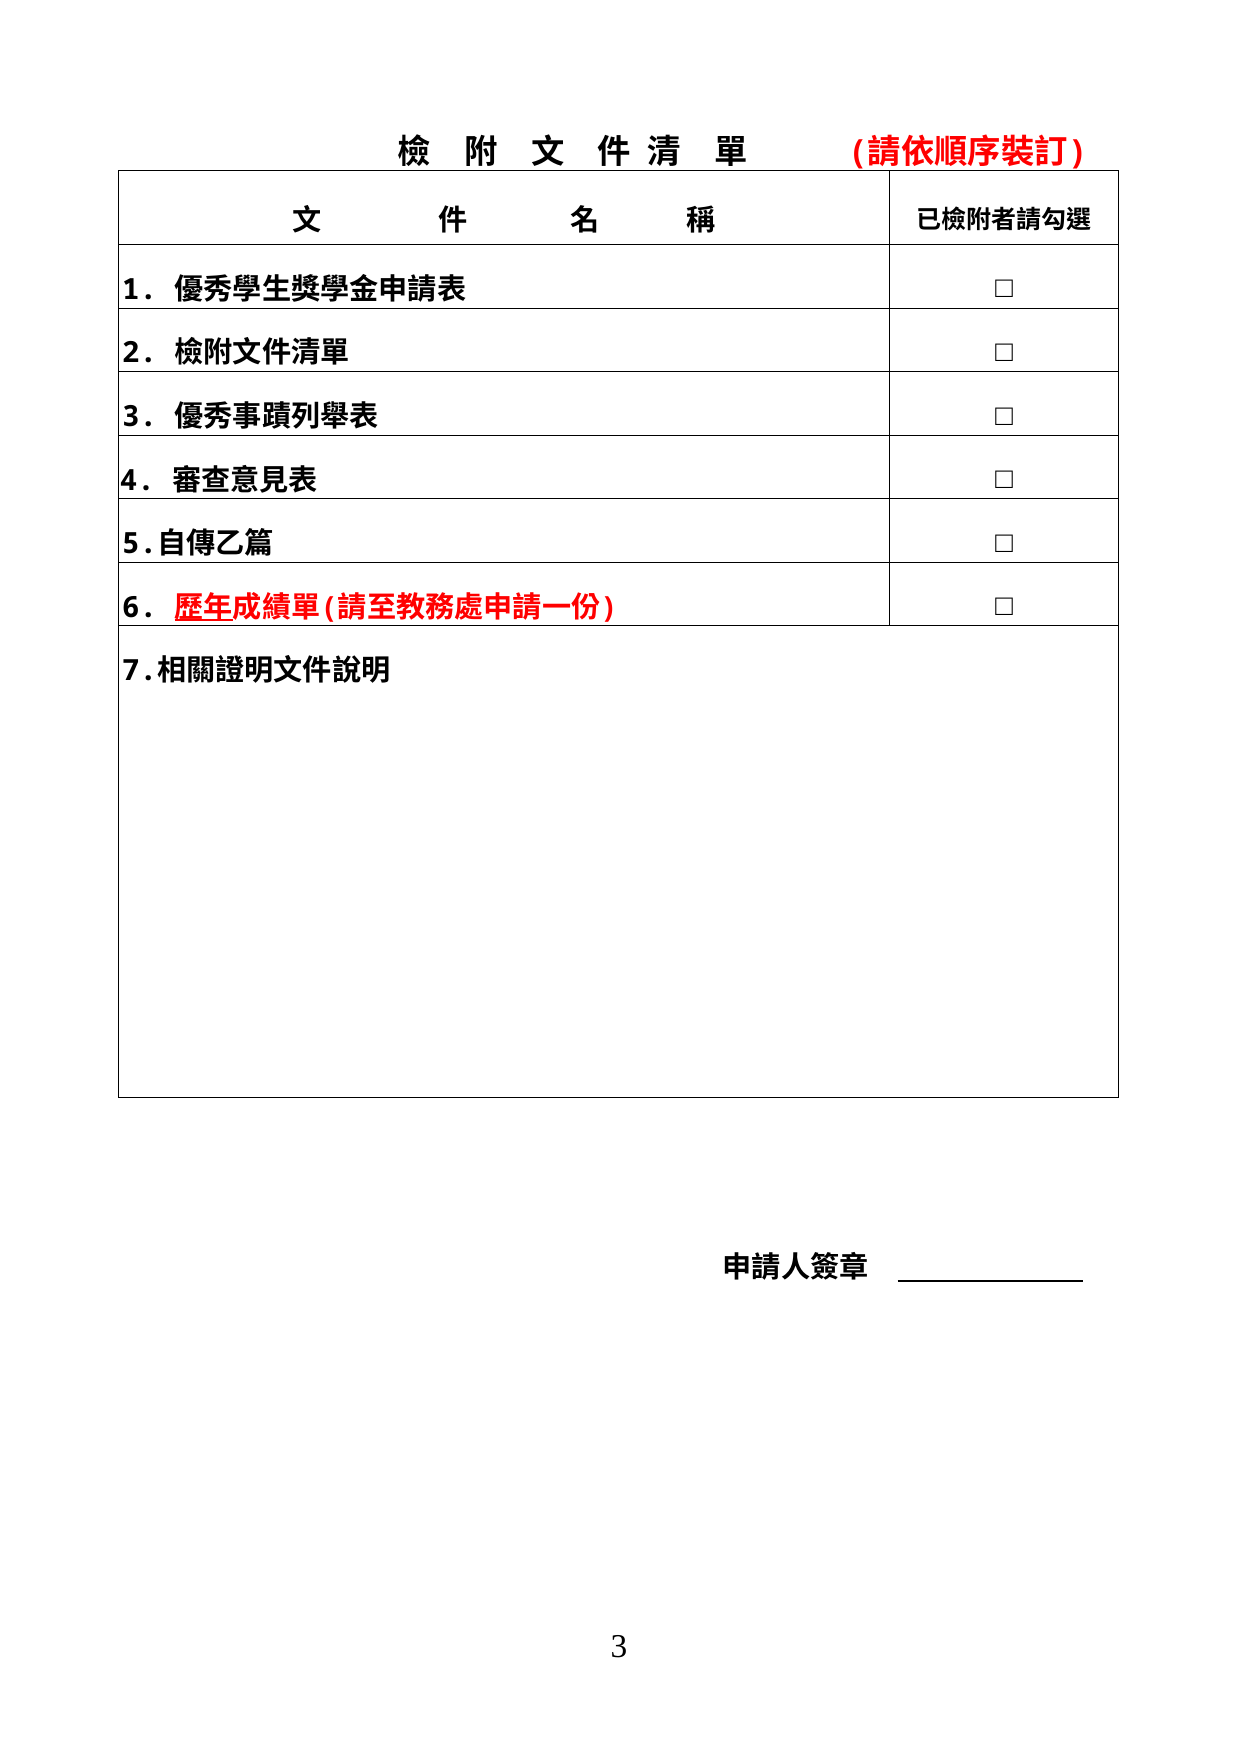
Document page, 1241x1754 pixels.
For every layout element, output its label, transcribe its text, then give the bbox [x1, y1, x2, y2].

table_cell □ [890, 245, 1118, 307]
table_cell □ [890, 436, 1118, 498]
table_cell 5.自傳乙篇 [119, 499, 889, 562]
table_cell □ [890, 309, 1118, 371]
text 申請人簽章 [150, 1223, 1087, 1286]
table_cell □ [890, 499, 1118, 562]
table_cell 3. 優秀事蹟列舉表 [119, 372, 889, 434]
table_cell 7.相關證明文件說明 [119, 626, 1118, 1097]
table_header 文 件 名 稱 [119, 171, 889, 244]
table_cell 6. 歷年成績單(請至教務處申請一份) [119, 563, 889, 625]
table_cell 1. 優秀學生獎學金申請表 [119, 245, 889, 307]
table_cell □ [890, 372, 1118, 434]
text 檢 附 文 件 清 單 (請依順序裝訂) [112, 108, 1087, 170]
table_cell □ [890, 563, 1118, 625]
table_header 已檢附者請勾選 [890, 171, 1118, 244]
table_cell 4. 審查意見表 [119, 436, 889, 498]
table_cell 2. 檢附文件清單 [119, 309, 889, 371]
